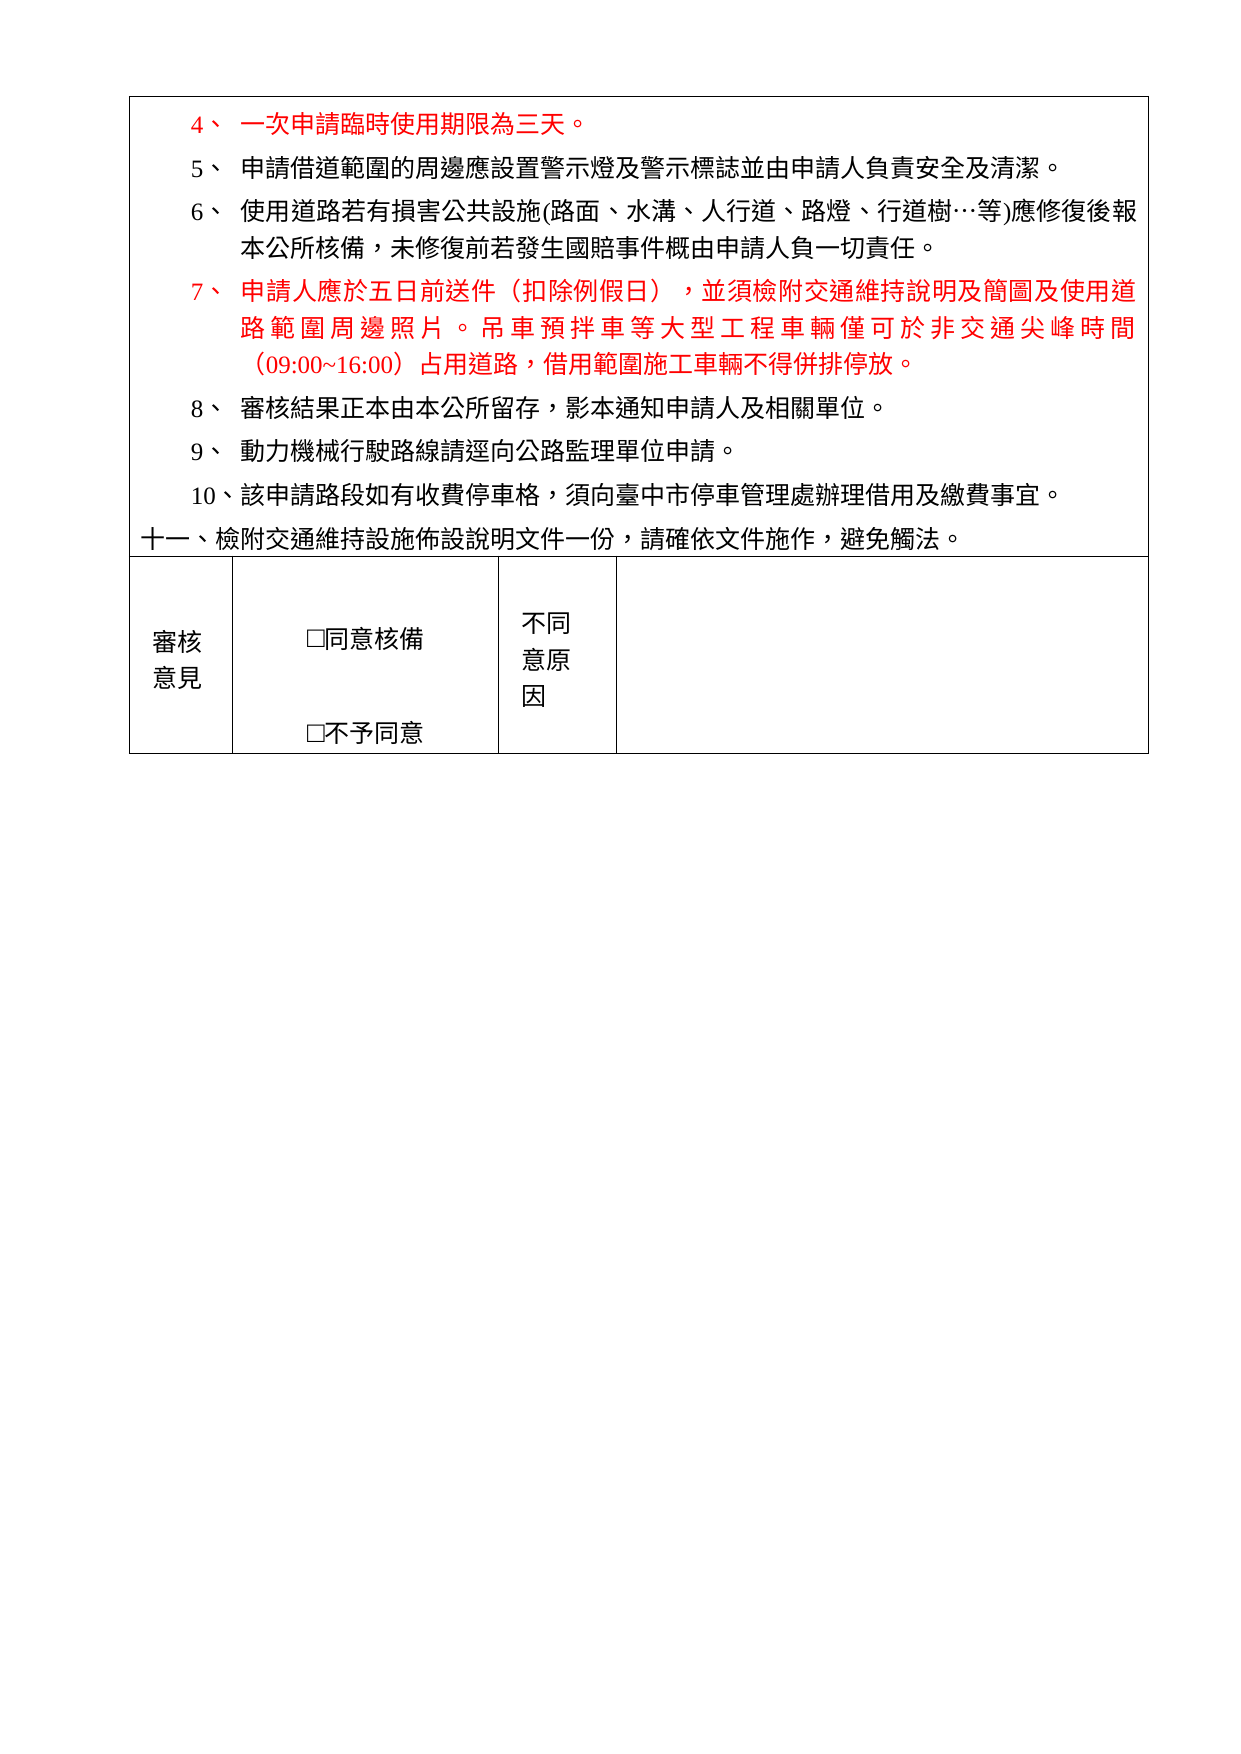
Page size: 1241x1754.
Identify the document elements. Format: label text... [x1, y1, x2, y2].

table_cell 不同意原因 [499, 557, 616, 753]
table_cell 審核意見 [130, 557, 232, 753]
table_cell [617, 557, 1148, 753]
table_cell □同意核備 □不予同意 [233, 557, 498, 753]
table_cell 附註： 本表依道路交通安全規則第141條許可之工程臨時使用道路，非適用集會遊行使用道路。(前述工程不包含新建工程及於道路路面或其上、下直接施作之工程。) 所申請理由涉及其他主管機關權責或法令另有規定者，須一併檢附相關許可文件。 違建施工借用道路，一律不予同意。施工借用道路未檢附建造執照時，應檢附非違建施工切結書。 一次申請臨時使用期限為三天。 申請借道範圍的周邊應設置警示燈及警示標誌並由申請人負責安全及清潔。 使用道路若有損害公共設施(路面、水溝、人行道、路燈、行道樹…等)應修復後報本公所核備，未修復前若發生國賠事件概由申請人負一切責任。 申請人應於五日前送件（扣除例假日），並須檢附交通維持說明及簡圖及使用道路範圍周邊照片。吊車預拌車等大型工程車輛僅可於非交通尖峰時間（09:00~16:00）占用道路，借用範圍施工車輛不得併排停放。 審核結果正本由本公所留存，影本通知申請人及相關單位。 動力機械行駛路線請逕向公路監理單位申請。 該申請路段如有收費停車格，須向臺中市停車管理處辦理借用及繳費事宜。 十一、檢附交通維持設施佈設說明文件一份，請確依文件施作，避免觸法。 [130, 97, 1148, 556]
